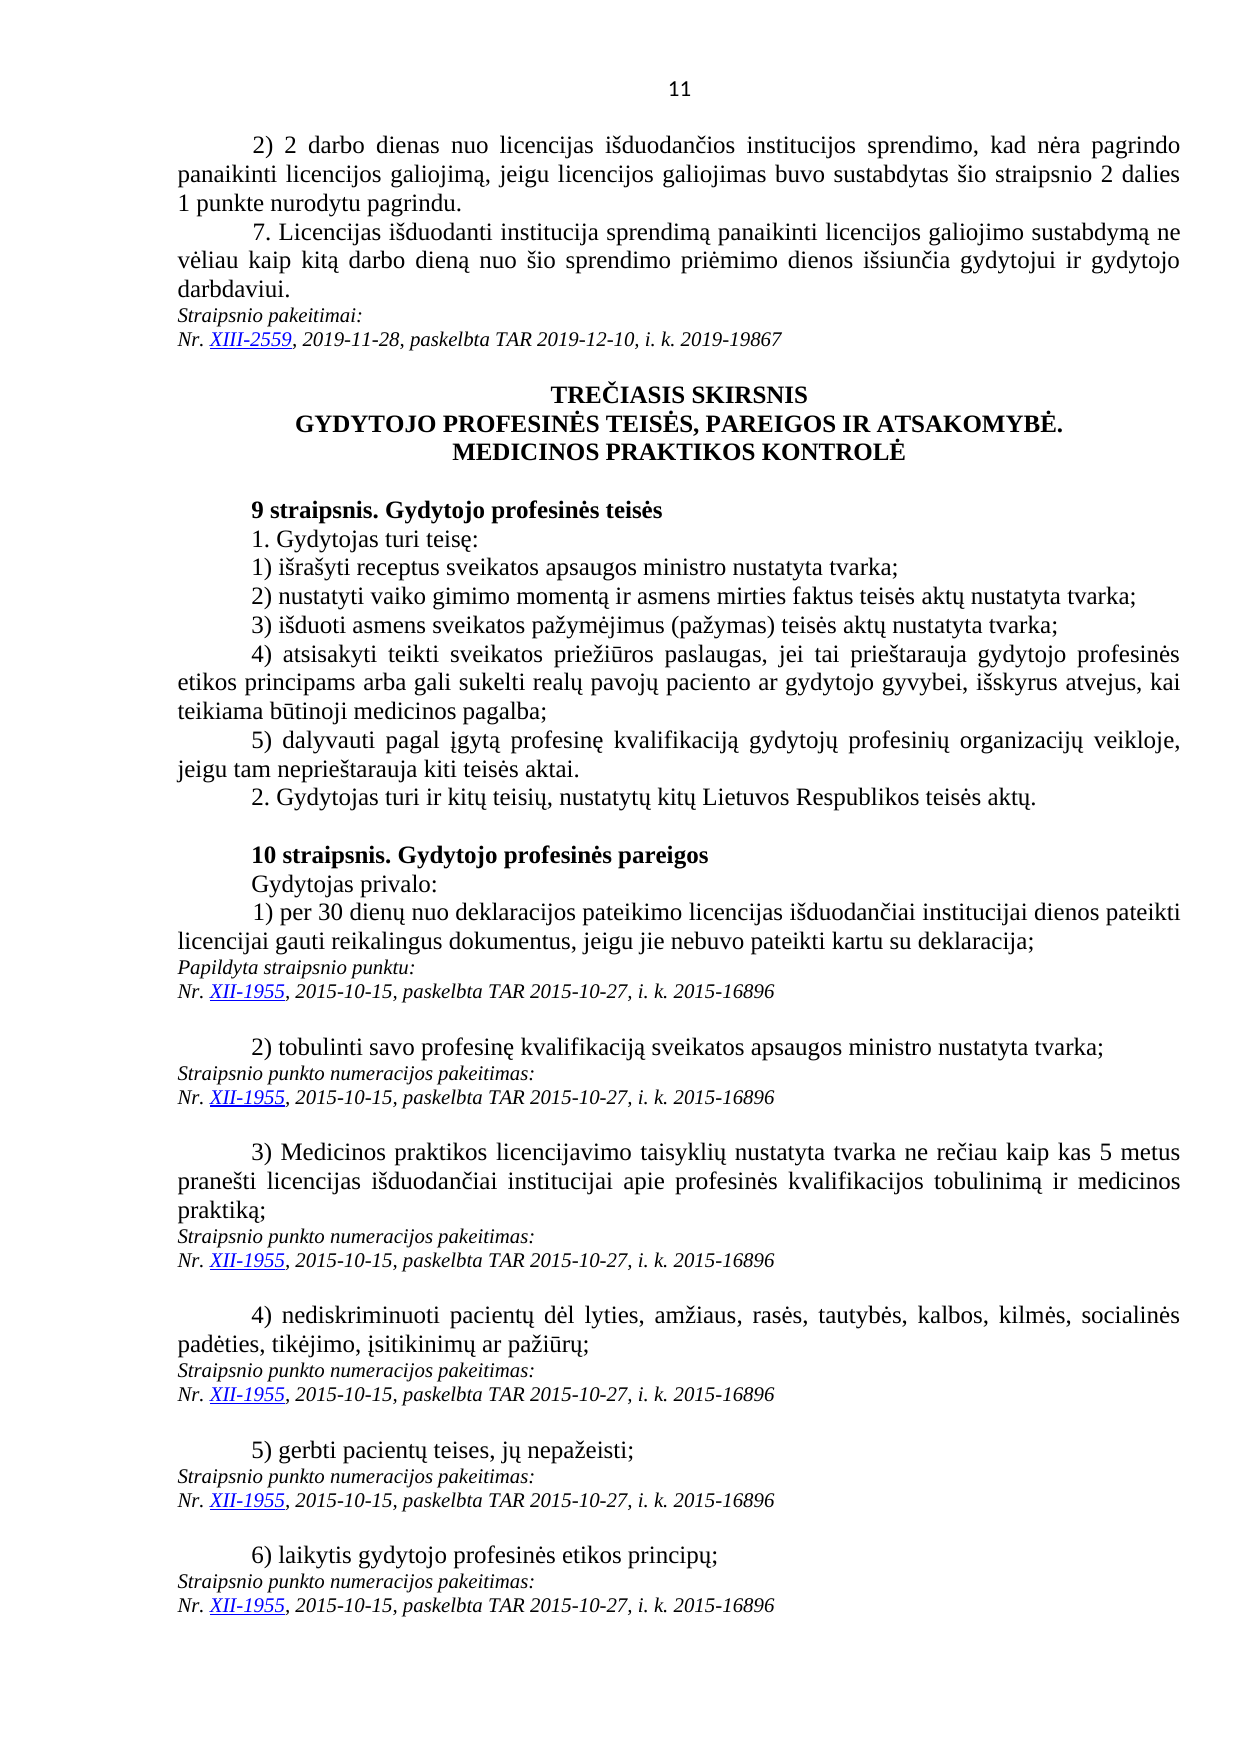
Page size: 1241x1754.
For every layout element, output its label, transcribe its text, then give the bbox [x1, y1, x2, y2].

text 6) laikytis gydytojo profesinės etikos principų; [177, 1541, 1181, 1569]
text 9 straipsnis. Gydytojo profesinės teisės [177, 495, 1181, 524]
text 2) tobulinti savo profesinę kvalifikaciją sveikatos apsaugos ministro nustatyta tvarka; [177, 1032, 1181, 1061]
text 1. Gydytojas turi teisę: [177, 524, 1181, 552]
text 10 straipsnis. Gydytojo profesinės pareigos [177, 840, 1181, 869]
text 4) nediskriminuoti pacientų dėl lyties, amžiaus, rasės, tautybės, kalbos, kilmės, socialinės padėties, tikėjimo, įsitikinimų ar pažiūrų; [177, 1301, 1181, 1358]
text Straipsnio punkto numeracijos pakeitimas: [177, 1061, 1181, 1085]
text Straipsnio punkto numeracijos pakeitimas: [177, 1464, 1181, 1488]
text 2) 2 darbo dienas nuo licencijas išduodančios institucijos sprendimo, kad nėra pagrindo panaikinti licencijos galiojimą, jeigu licencijos galiojimas buvo sustabdytas šio straipsnio 2 dalies 1 punkte nurodytu pagrindu. [177, 131, 1181, 217]
text 5) dalyvauti pagal įgytą profesinę kvalifikaciją gydytojų profesinių organizacijų veikloje, jeigu tam neprieštarauja kiti teisės aktai. [177, 725, 1181, 782]
text Nr. XII-1955, 2015-10-15, paskelbta TAR 2015-10-27, i. k. 2015-16896 [177, 1382, 1181, 1406]
text 5) gerbti pacientų teises, jų nepažeisti; [177, 1435, 1181, 1464]
text Straipsnio punkto numeracijos pakeitimas: [177, 1224, 1181, 1248]
text Nr. XII-1955, 2015-10-15, paskelbta TAR 2015-10-27, i. k. 2015-16896 [177, 1085, 1181, 1109]
text Nr. XII-1955, 2015-10-15, paskelbta TAR 2015-10-27, i. k. 2015-16896 [177, 1488, 1181, 1512]
text Gydytojas privalo: [177, 869, 1181, 897]
text Straipsnio punkto numeracijos pakeitimas: [177, 1569, 1181, 1593]
text Papildyta straipsnio punktu: [177, 955, 1181, 979]
text Nr. XII-1955, 2015-10-15, paskelbta TAR 2015-10-27, i. k. 2015-16896 [177, 1248, 1181, 1272]
text 4) atsisakyti teikti sveikatos priežiūros paslaugas, jei tai prieštarauja gydytojo profesinės etikos principams arba gali sukelti realų pavojų paciento ar gydytojo gyvybei, išskyrus atvejus, kai teikiama būtinoji medicinos pagalba; [177, 639, 1181, 725]
text GYDYTOJO PROFESINĖS TEISĖS, PAREIGOS IR ATSAKOMYBĖ. MEDICINOS PRAKTIKOS KONTROLĖ [177, 409, 1181, 466]
text Nr. XIII-2559, 2019-11-28, paskelbta TAR 2019-12-10, i. k. 2019-19867 [177, 327, 1181, 351]
text 2. Gydytojas turi ir kitų teisių, nustatytų kitų Lietuvos Respublikos teisės aktų. [177, 782, 1181, 811]
text Straipsnio punkto numeracijos pakeitimas: [177, 1358, 1181, 1382]
text 1) išrašyti receptus sveikatos apsaugos ministro nustatyta tvarka; [177, 552, 1181, 581]
text 3) Medicinos praktikos licencijavimo taisyklių nustatyta tvarka ne rečiau kaip kas 5 metus pranešti licencijas išduodančiai institucijai apie profesinės kvalifikacijos tobulinimą ir medicinos praktiką; [177, 1137, 1181, 1224]
text 7. Licencijas išduodanti institucija sprendimą panaikinti licencijos galiojimo sustabdymą ne vėliau kaip kitą darbo dieną nuo šio sprendimo priėmimo dienos išsiunčia gydytojui ir gydytojo darbdaviui. [177, 217, 1181, 303]
subtitle TREČIASIS SKIRSNIS [177, 380, 1181, 409]
text Straipsnio pakeitimai: [177, 303, 1181, 327]
text 2) nustatyti vaiko gimimo momentą ir asmens mirties faktus teisės aktų nustatyta tvarka; [177, 581, 1181, 610]
text 1) per 30 dienų nuo deklaracijos pateikimo licencijas išduodančiai institucijai dienos pateikti licencijai gauti reikalingus dokumentus, jeigu jie nebuvo pateikti kartu su deklaracija; [177, 897, 1181, 955]
text Nr. XII-1955, 2015-10-15, paskelbta TAR 2015-10-27, i. k. 2015-16896 [177, 979, 1181, 1003]
text Nr. XII-1955, 2015-10-15, paskelbta TAR 2015-10-27, i. k. 2015-16896 [177, 1593, 1181, 1617]
text 3) išduoti asmens sveikatos pažymėjimus (pažymas) teisės aktų nustatyta tvarka; [177, 610, 1181, 639]
